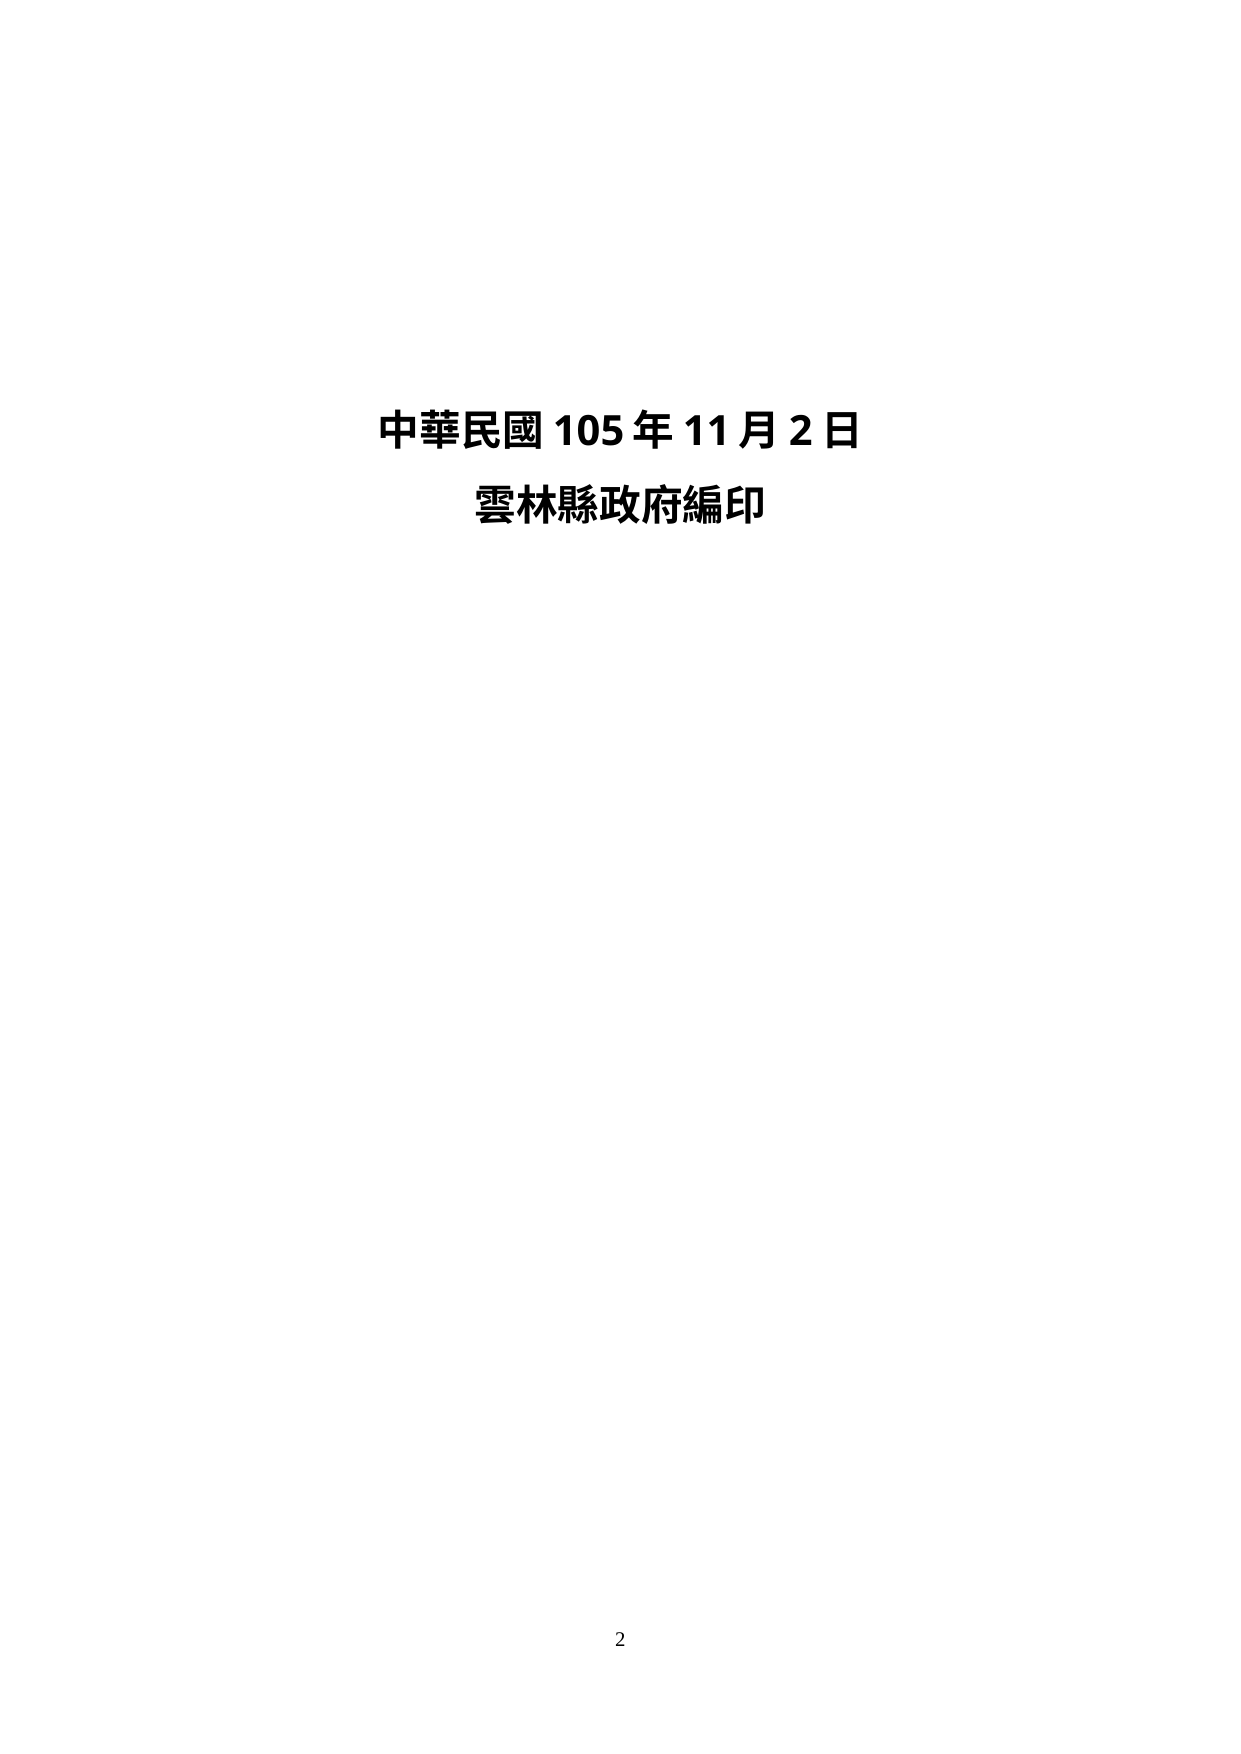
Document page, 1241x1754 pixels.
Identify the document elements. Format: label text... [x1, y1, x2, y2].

text 雲林縣政府編印 [148, 464, 1092, 539]
text 中華民國105年11月2日 [148, 389, 1092, 464]
